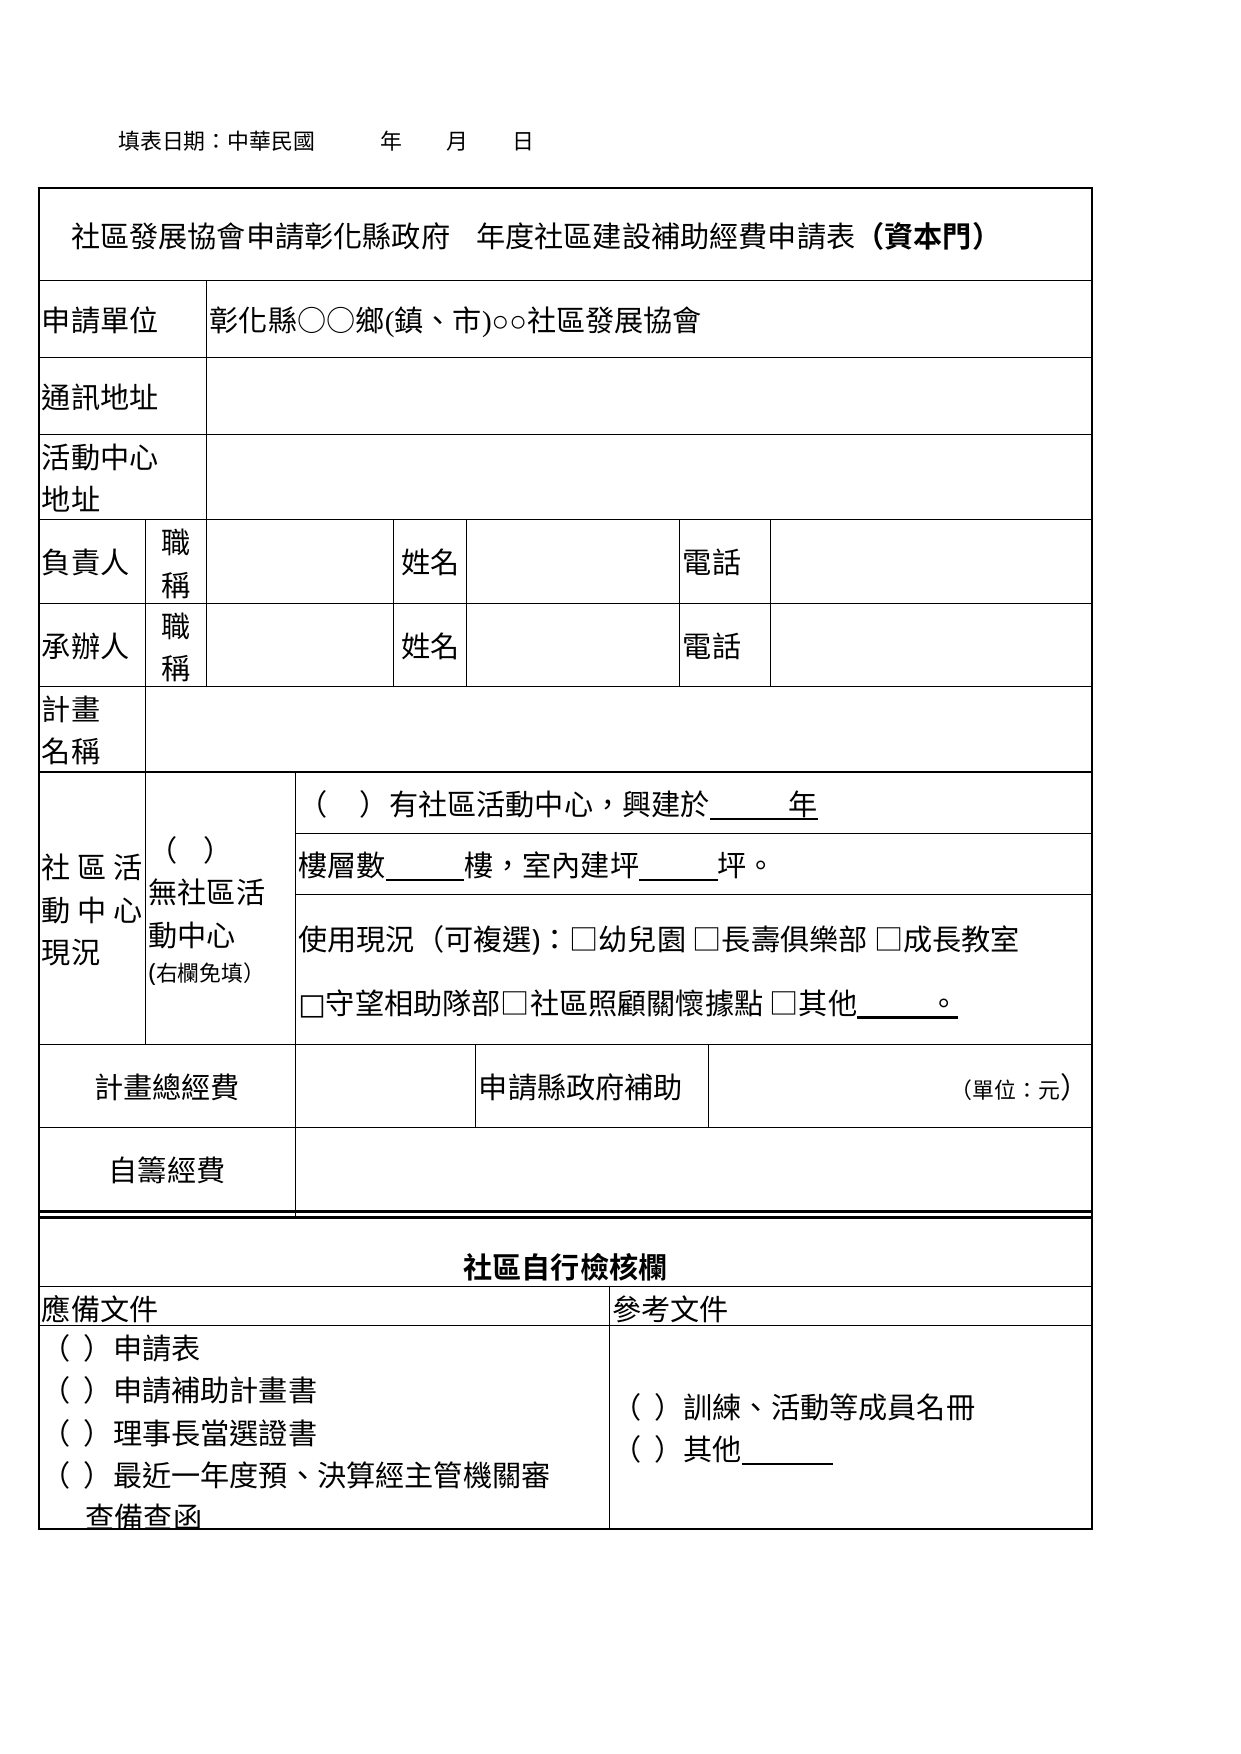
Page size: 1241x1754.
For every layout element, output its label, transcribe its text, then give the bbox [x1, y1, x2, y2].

table_cell 樓層數 樓，室內建坪 坪。 [296, 834, 1091, 894]
table_cell 職稱 [146, 520, 206, 602]
table_cell [207, 604, 393, 686]
table_cell 電話 [680, 604, 770, 686]
table_cell （ ）有社區活動中心，興建於 年 [296, 773, 1091, 833]
table_cell [296, 1128, 1091, 1209]
table_cell 電話 [680, 520, 770, 602]
table_cell 應備文件 [40, 1287, 609, 1325]
table_cell 社區自行檢核欄 [40, 1219, 1091, 1286]
table_cell （ ）申請表 （ ）申請補助計畫書 （ ）理事長當選證書 （ ）最近一年度預、決算經主管機關審 查備查函 [40, 1326, 609, 1528]
table_cell （ ） 無社區活動中心 (右欄免填） [146, 773, 295, 1044]
table_cell 姓名 [394, 604, 466, 686]
table_cell 職稱 [146, 604, 206, 686]
table_cell 負責人 [40, 520, 145, 602]
table_cell 計畫總經費 [40, 1045, 295, 1127]
table_cell 姓名 [394, 520, 466, 602]
table_cell 社區活動中心現況 [40, 773, 145, 1044]
table_cell 彰化縣○○鄉(鎮、市)○○社區發展協會 [207, 281, 1091, 357]
table_header 社區發展協會申請彰化縣政府 年度社區建設補助經費申請表（資本門） [40, 189, 1091, 280]
table_cell 申請縣政府補助 [476, 1045, 708, 1127]
table_cell [467, 604, 679, 686]
table_cell [146, 687, 1091, 771]
table_cell [207, 435, 1091, 519]
table_cell [296, 1045, 475, 1127]
table_cell 活動中心 地址 [40, 435, 206, 519]
table_cell （單位：元） [709, 1045, 1091, 1127]
table_cell [771, 604, 1091, 686]
table_cell 使用現況（可複選)：□幼兒園 □長壽俱樂部 □成長教室 □守望相助隊部□社區照顧關懷據點 □其他 。 [296, 895, 1091, 1044]
table_cell [207, 358, 1091, 433]
table_cell 承辦人 [40, 604, 145, 686]
text 填表日期：中華民國 年 月 日 [43, 118, 1194, 158]
table_cell 申請單位 [40, 281, 206, 357]
table_cell [771, 520, 1091, 602]
table_cell 計畫 名稱 [40, 687, 145, 771]
table_cell 自籌經費 [40, 1128, 295, 1209]
table_cell 通訊地址 [40, 358, 206, 433]
table_cell 參考文件 [610, 1287, 1091, 1325]
table_cell [207, 520, 393, 602]
table_cell （ ）訓練、活動等成員名冊 （ ）其他 [610, 1326, 1091, 1528]
table_cell [467, 520, 679, 602]
